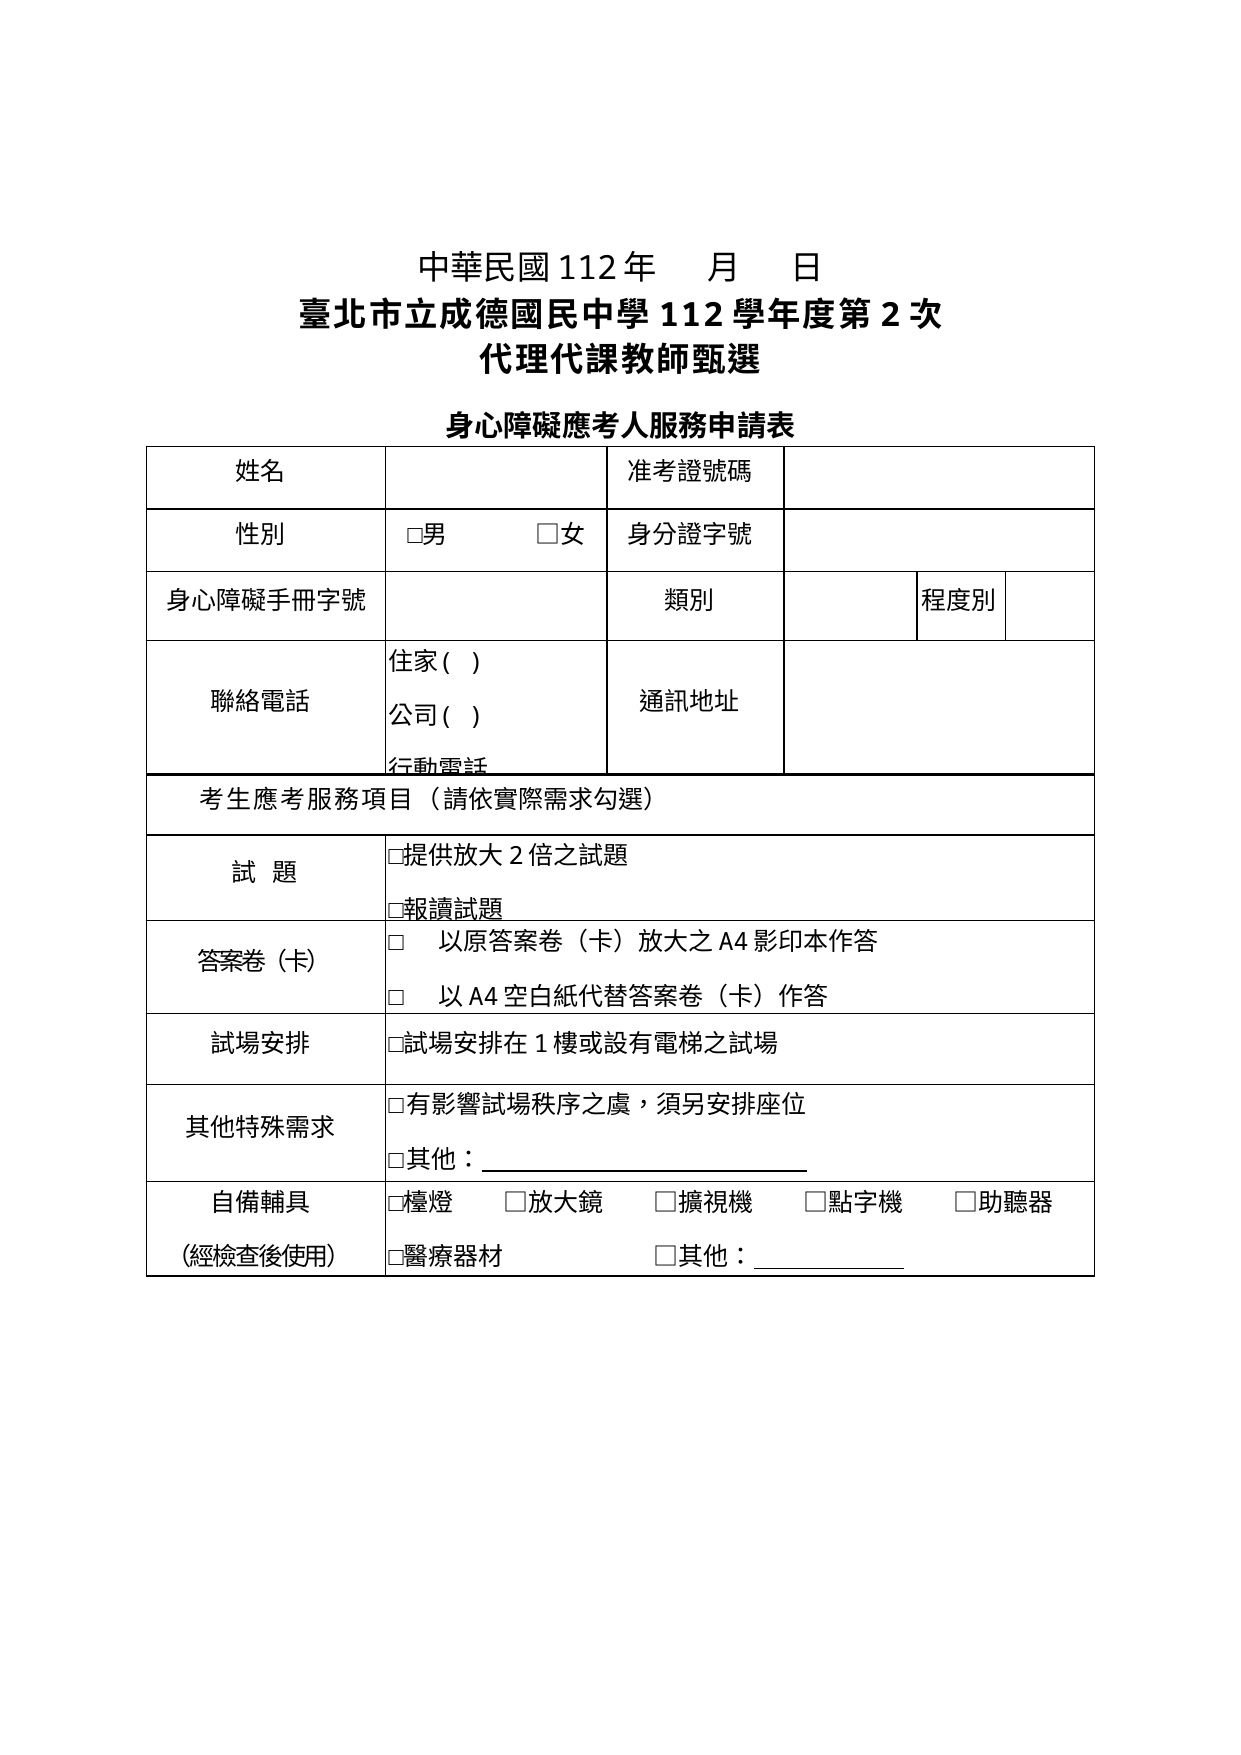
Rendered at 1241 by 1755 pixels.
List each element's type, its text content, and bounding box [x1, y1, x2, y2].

table_cell [785, 641, 1094, 773]
table_cell □檯燈 □放大鏡 □擴視機 □點字機 □助聽器 □醫療器材 □其他： [386, 1182, 1094, 1275]
text 中華民國112年 月 日 [187, 241, 1053, 289]
table_cell □男 □女 [386, 510, 606, 571]
table_cell 類別 [608, 572, 783, 640]
table_header [386, 447, 606, 508]
table_header 准考證號碼 [608, 447, 783, 508]
table_header [785, 447, 1094, 508]
table_cell 通訊地址 [608, 641, 783, 773]
table_cell 聯絡電話 [147, 641, 385, 773]
table_cell 試 題 [147, 836, 385, 920]
table_cell 程度別 [918, 572, 1005, 640]
table_cell 身分證字號 [608, 510, 783, 571]
table_cell [1006, 572, 1094, 640]
text 臺北市立成德國民中學112學年度第2次 [187, 289, 1053, 335]
table_cell □提供放大2倍之試題 □報讀試題 [386, 836, 1094, 920]
table_cell 試場安排 [147, 1014, 385, 1083]
table_cell □試場安排在1樓或設有電梯之試場 [386, 1014, 1094, 1083]
table_cell 答案卷（卡） [147, 921, 385, 1013]
table_cell 住家( ) 公司( ) 行動電話 [386, 641, 606, 773]
table_cell □有影響試場秩序之虞，須另安排座位 □其他： [386, 1085, 1094, 1181]
table_header 姓名 [147, 447, 385, 508]
table_cell 考生應考服務項目（請依實際需求勾選） [147, 776, 1094, 834]
text 代理代課教師甄選 [187, 335, 1053, 381]
table_cell 性別 [147, 510, 385, 571]
table_cell 以原答案卷（卡）放大之A4影印本作答 以A4空白紙代替答案卷（卡）作答 [386, 921, 1094, 1013]
table_cell [785, 572, 916, 640]
table_cell [785, 510, 1094, 571]
table_cell 自備輔具 （經檢查後使用） [147, 1182, 385, 1275]
text 身心障礙應考人服務申請表 [187, 400, 1053, 446]
table_cell 身心障礙手冊字號 [147, 572, 385, 640]
table_cell 其他特殊需求 [147, 1085, 385, 1181]
table_cell [386, 572, 606, 640]
